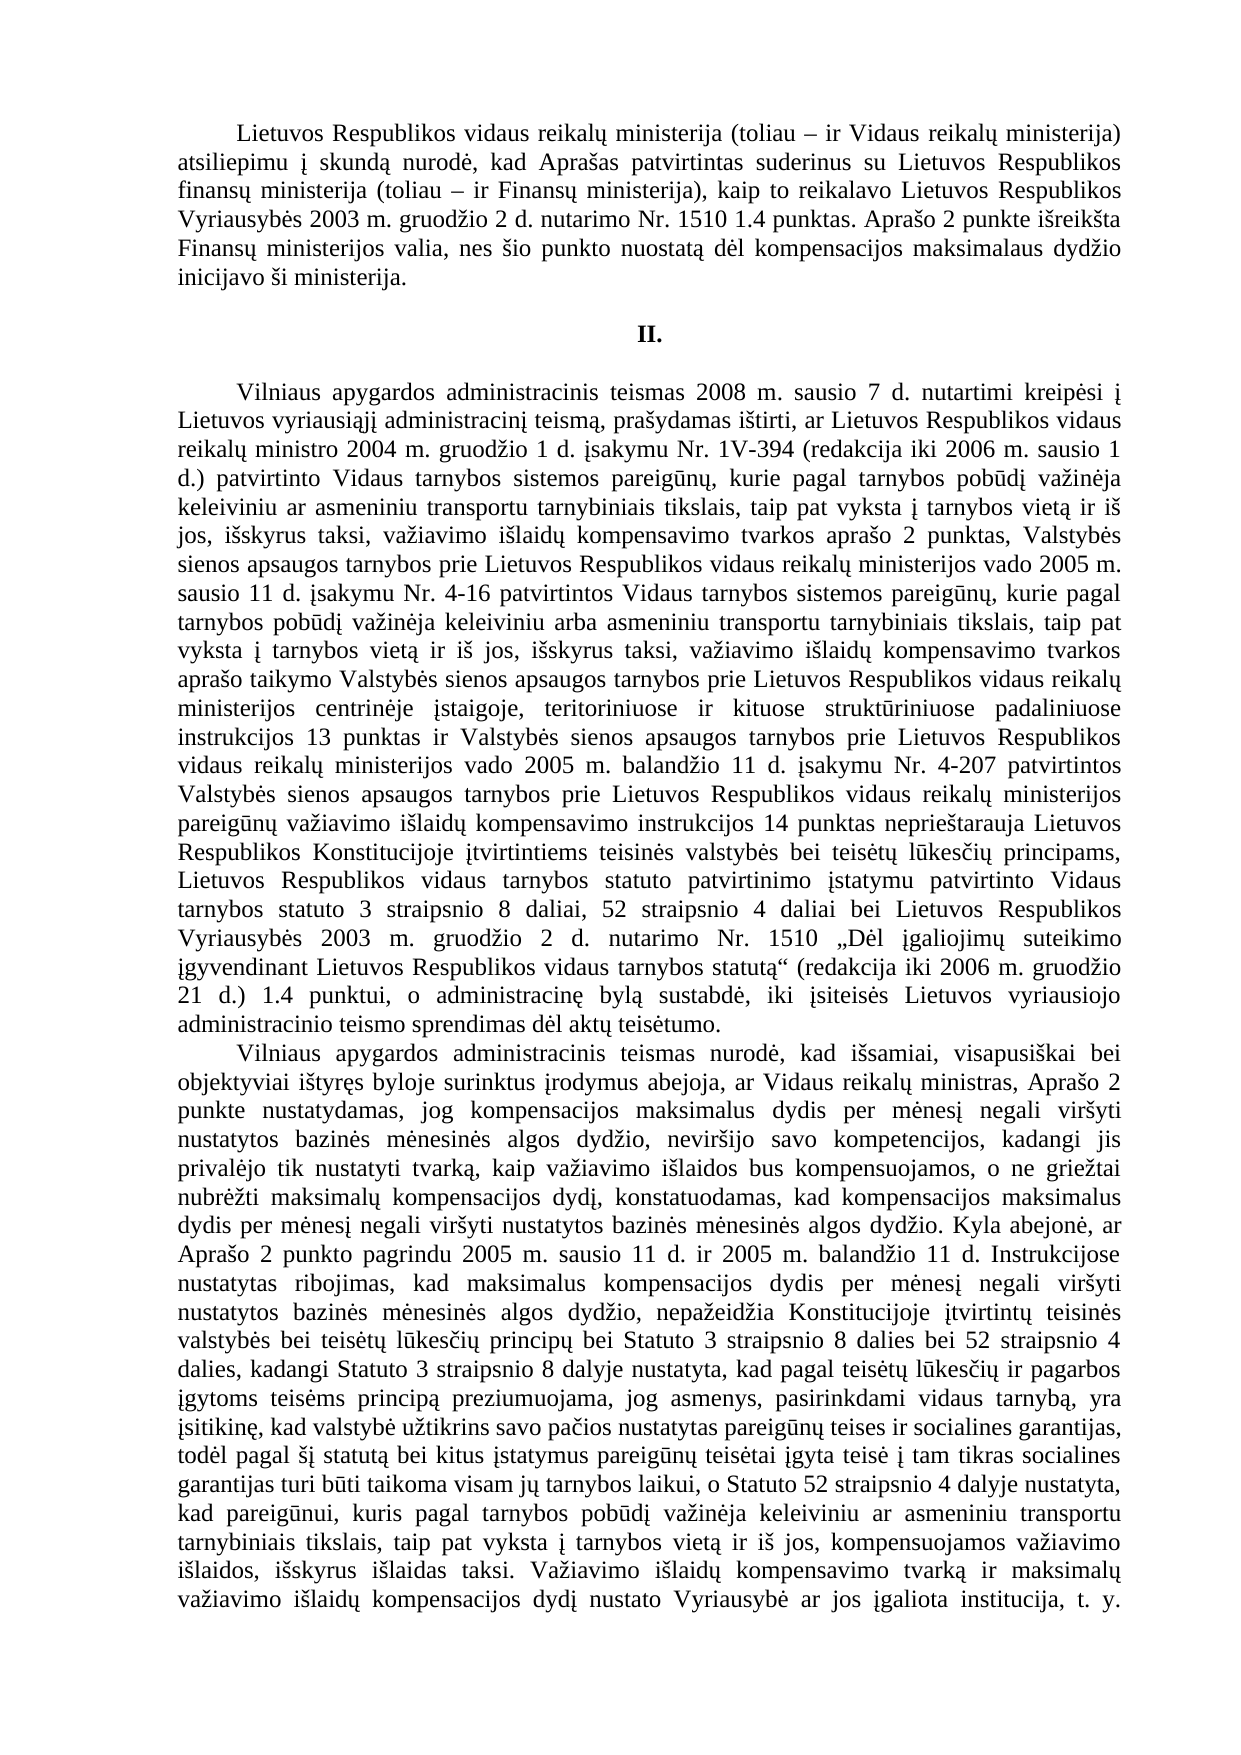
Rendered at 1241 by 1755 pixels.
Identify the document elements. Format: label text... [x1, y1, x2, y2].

text Vilniaus apygardos administracinis teismas nurodė, kad išsamiai, visapusiškai bei objektyviai ištyręs byloje surinktus įrodymus abejoja, ar Vidaus reikalų ministras, Aprašo 2 punkte nustatydamas, jog kompensacijos maksimalus dydis per mėnesį negali viršyti nustatytos bazinės mėnesinės algos dydžio, neviršijo savo kompetencijos, kadangi jis privalėjo tik nustatyti tvarką, kaip važiavimo išlaidos bus kompensuojamos, o ne griežtai nubrėžti maksimalų kompensacijos dydį, konstatuodamas, kad kompensacijos maksimalus dydis per mėnesį negali viršyti nustatytos bazinės mėnesinės algos dydžio. Kyla abejonė, ar Aprašo 2 punkto pagrindu 2005 m. sausio 11 d. ir 2005 m. balandžio 11 d. Instrukcijose nustatytas ribojimas, kad maksimalus kompensacijos dydis per mėnesį negali viršyti nustatytos bazinės mėnesinės algos dydžio, nepažeidžia Konstitucijoje įtvirtintų teisinės valstybės bei teisėtų lūkesčių principų bei Statuto 3 straipsnio 8 dalies bei 52 straipsnio 4 dalies, kadangi Statuto 3 straipsnio 8 dalyje nustatyta, kad pagal teisėtų lūkesčių ir pagarbos įgytoms teisėms principą preziumuojama, jog asmenys, pasirinkdami vidaus tarnybą, yra įsitikinę, kad valstybė užtikrins savo pačios nustatytas pareigūnų teises ir socialines garantijas, todėl pagal šį statutą bei kitus įstatymus pareigūnų teisėtai įgyta teisė į tam tikras socialines garantijas turi būti taikoma visam jų tarnybos laikui, o Statuto 52 straipsnio 4 dalyje nustatyta, kad pareigūnui, kuris pagal tarnybos pobūdį važinėja keleiviniu ar asmeniniu transportu tarnybiniais tikslais, taip pat vyksta į tarnybos vietą ir iš jos, kompensuojamos važiavimo išlaidos, išskyrus išlaidas taksi. Važiavimo išlaidų kompensavimo tvarką ir maksimalų važiavimo išlaidų kompensacijos dydį nustato Vyriausybė ar jos įgaliota institucija, t. y. [177, 1038, 1122, 1613]
text II. [177, 319, 1122, 348]
text Lietuvos Respublikos vidaus reikalų ministerija (toliau – ir Vidaus reikalų ministerija) atsiliepimu į skundą nurodė, kad Aprašas patvirtintas suderinus su Lietuvos Respublikos finansų ministerija (toliau – ir Finansų ministerija), kaip to reikalavo Lietuvos Respublikos Vyriausybės 2003 m. gruodžio 2 d. nutarimo Nr. 1510 1.4 punktas. Aprašo 2 punkte išreikšta Finansų ministerijos valia, nes šio punkto nuostatą dėl kompensacijos maksimalaus dydžio inicijavo ši ministerija. [177, 118, 1122, 291]
text Vilniaus apygardos administracinis teismas 2008 m. sausio 7 d. nutartimi kreipėsi į Lietuvos vyriausiąjį administracinį teismą, prašydamas ištirti, ar Lietuvos Respublikos vidaus reikalų ministro 2004 m. gruodžio 1 d. įsakymu Nr. 1V-394 (redakcija iki 2006 m. sausio 1 d.) patvirtinto Vidaus tarnybos sistemos pareigūnų, kurie pagal tarnybos pobūdį važinėja keleiviniu ar asmeniniu transportu tarnybiniais tikslais, taip pat vyksta į tarnybos vietą ir iš jos, išskyrus taksi, važiavimo išlaidų kompensavimo tvarkos aprašo 2 punktas, Valstybės sienos apsaugos tarnybos prie Lietuvos Respublikos vidaus reikalų ministerijos vado 2005 m. sausio 11 d. įsakymu Nr. 4-16 patvirtintos Vidaus tarnybos sistemos pareigūnų, kurie pagal tarnybos pobūdį važinėja keleiviniu arba asmeniniu transportu tarnybiniais tikslais, taip pat vyksta į tarnybos vietą ir iš jos, išskyrus taksi, važiavimo išlaidų kompensavimo tvarkos aprašo taikymo Valstybės sienos apsaugos tarnybos prie Lietuvos Respublikos vidaus reikalų ministerijos centrinėje įstaigoje, teritoriniuose ir kituose struktūriniuose padaliniuose instrukcijos 13 punktas ir Valstybės sienos apsaugos tarnybos prie Lietuvos Respublikos vidaus reikalų ministerijos vado 2005 m. balandžio 11 d. įsakymu Nr. 4-207 patvirtintos Valstybės sienos apsaugos tarnybos prie Lietuvos Respublikos vidaus reikalų ministerijos pareigūnų važiavimo išlaidų kompensavimo instrukcijos 14 punktas neprieštarauja Lietuvos Respublikos Konstitucijoje įtvirtintiems teisinės valstybės bei teisėtų lūkesčių principams, Lietuvos Respublikos vidaus tarnybos statuto patvirtinimo įstatymu patvirtinto Vidaus tarnybos statuto 3 straipsnio 8 daliai, 52 straipsnio 4 daliai bei Lietuvos Respublikos Vyriausybės 2003 m. gruodžio 2 d. nutarimo Nr. 1510 „Dėl įgaliojimų suteikimo įgyvendinant Lietuvos Respublikos vidaus tarnybos statutą“ (redakcija iki 2006 m. gruodžio 21 d.) 1.4 punktui, o administracinę bylą sustabdė, iki įsiteisės Lietuvos vyriausiojo administracinio teismo sprendimas dėl aktų teisėtumo. [177, 377, 1122, 1038]
